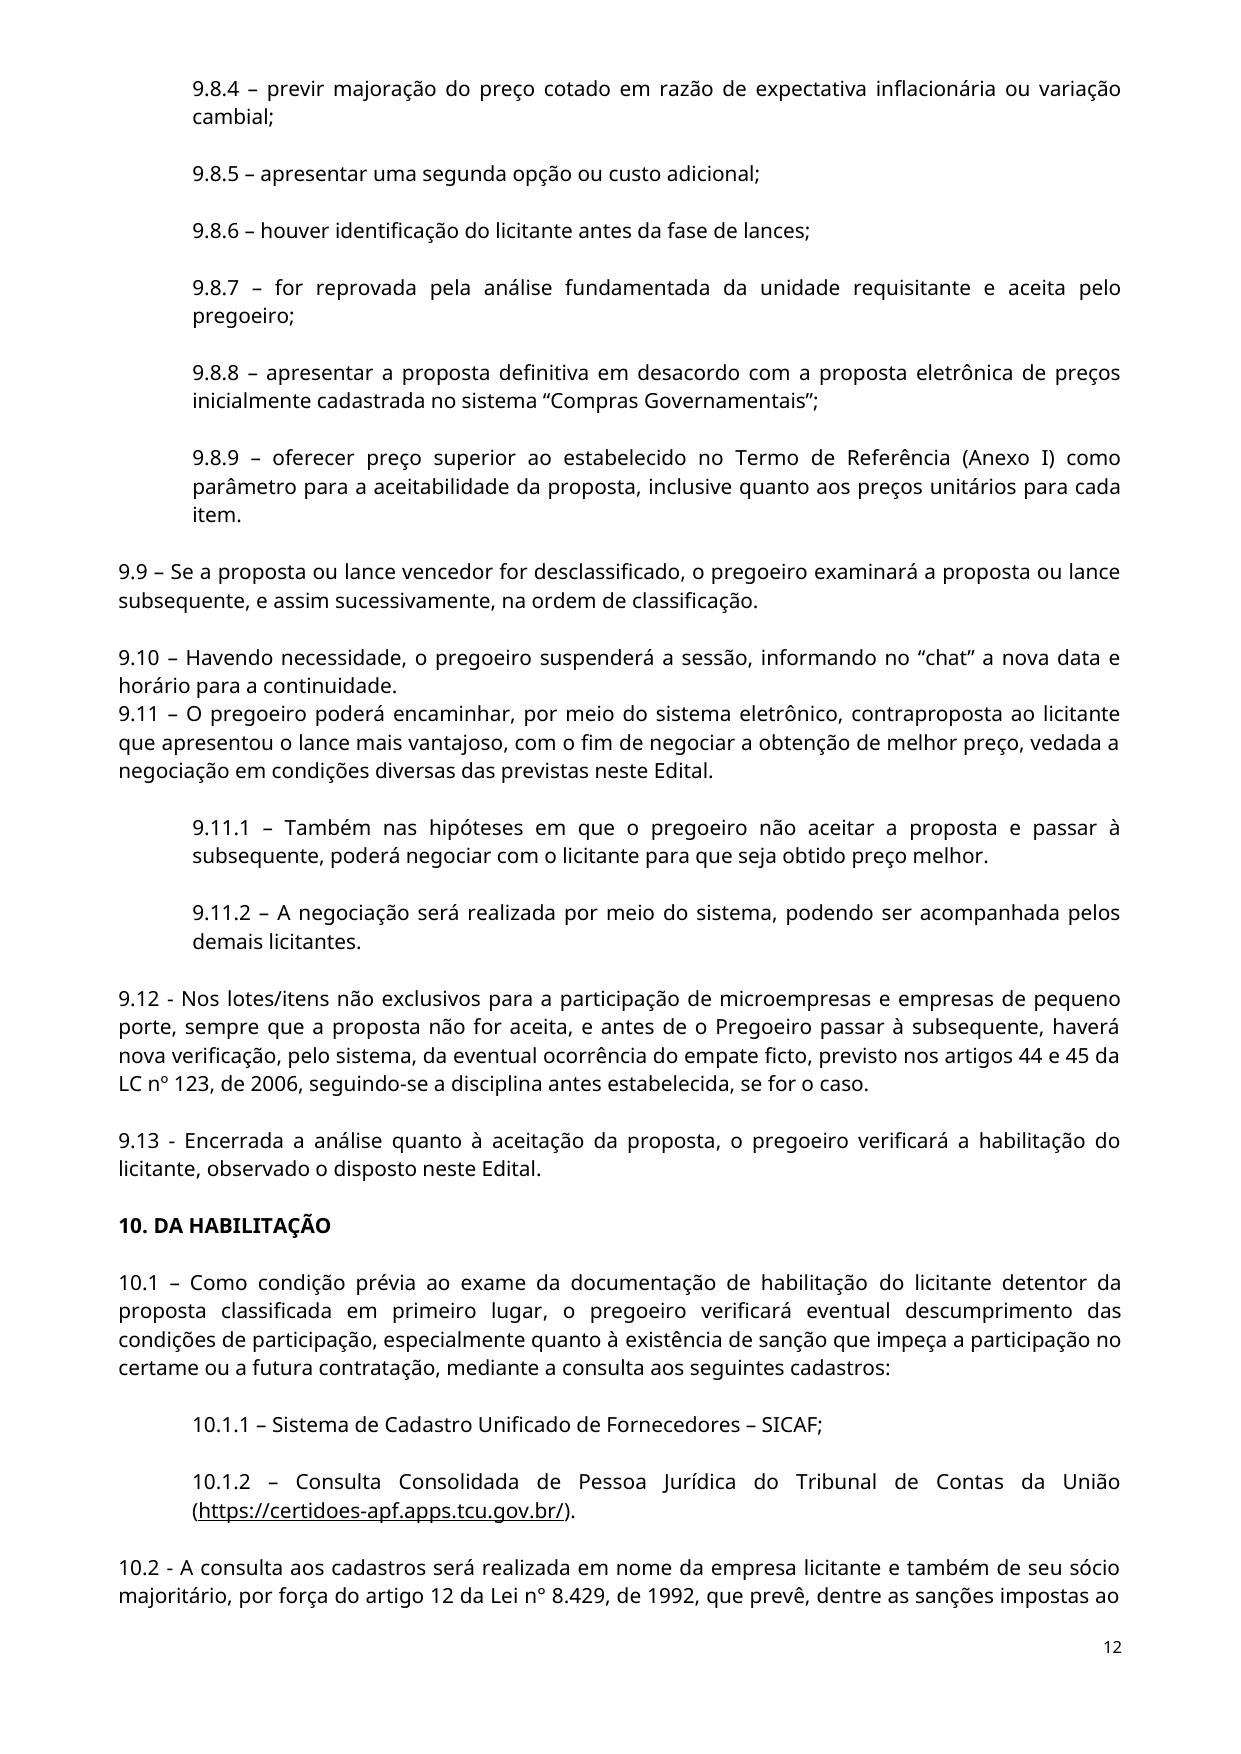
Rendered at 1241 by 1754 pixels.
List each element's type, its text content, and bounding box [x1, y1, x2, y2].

list 10.1.1 – Sistema de Cadastro Unificado de Fornecedores – SICAF; [192, 1410, 1122, 1439]
text 9.8.9 – oferecer preço superior ao estabelecido no Termo de Referência (Anexo I) como parâmetro para a aceitabilidade da proposta, inclusive quanto aos preços unitários para cada item. [192, 443, 1122, 529]
text 9.12 - Nos lotes/itens não exclusivos para a participação de microempresas e empresas de pequeno porte, sempre que a proposta não for aceita, e antes de o Pregoeiro passar à subsequente, haverá nova verificação, pelo sistema, da eventual ocorrência do empate ficto, previsto nos artigos 44 e 45 da LC nº 123, de 2006, seguindo-se a disciplina antes estabelecida, se for o caso. [118, 984, 1122, 1098]
list 10.1 – Como condição prévia ao exame da documentação de habilitação do licitante detentor da proposta classificada em primeiro lugar, o pregoeiro verificará eventual descumprimento das condições de participação, especialmente quanto à existência de sanção que impeça a participação no certame ou a futura contratação, mediante a consulta aos seguintes cadastros: [118, 1268, 1122, 1382]
text 9.8.4 – previr majoração do preço cotado em razão de expectativa inflacionária ou variação cambial; [192, 74, 1122, 131]
text 9.8.5 – apresentar uma segunda opção ou custo adicional; [192, 159, 1122, 188]
text 9.8.8 – apresentar a proposta definitiva em desacordo com a proposta eletrônica de preços inicialmente cadastrada no sistema “Compras Governamentais”; [192, 358, 1122, 415]
list 10.1.2 – Consulta Consolidada de Pessoa Jurídica do Tribunal de Contas da União (https://certidoes-apf.apps.tcu.gov.br/). [192, 1467, 1122, 1524]
text 10. DA HABILITAÇÃO [118, 1211, 1122, 1240]
list 10.2 - A consulta aos cadastros será realizada em nome da empresa licitante e também de seu sócio majoritário, por força do artigo 12 da Lei n° 8.429, de 1992, que prevê, dentre as sanções impostas ao [118, 1553, 1122, 1609]
text 9.8.6 – houver identificação do licitante antes da fase de lances; [192, 216, 1122, 244]
text 9.9 – Se a proposta ou lance vencedor for desclassificado, o pregoeiro examinará a proposta ou lance subsequente, e assim sucessivamente, na ordem de classificação. [118, 557, 1122, 614]
text 9.11 – O pregoeiro poderá encaminhar, por meio do sistema eletrônico, contraproposta ao licitante que apresentou o lance mais vantajoso, com o fim de negociar a obtenção de melhor preço, vedada a negociação em condições diversas das previstas neste Edital. [118, 699, 1122, 785]
text 9.8.7 – for reprovada pela análise fundamentada da unidade requisitante e aceita pelo pregoeiro; [192, 273, 1122, 330]
text 9.11.1 – Também nas hipóteses em que o pregoeiro não aceitar a proposta e passar à subsequente, poderá negociar com o licitante para que seja obtido preço melhor. [192, 813, 1122, 870]
text 9.10 – Havendo necessidade, o pregoeiro suspenderá a sessão, informando no “chat” a nova data e horário para a continuidade. [118, 643, 1122, 699]
text 9.11.2 – A negociação será realizada por meio do sistema, podendo ser acompanhada pelos demais licitantes. [192, 898, 1122, 955]
text 9.13 - Encerrada a análise quanto à aceitação da proposta, o pregoeiro verificará a habilitação do licitante, observado o disposto neste Edital. [118, 1126, 1122, 1183]
